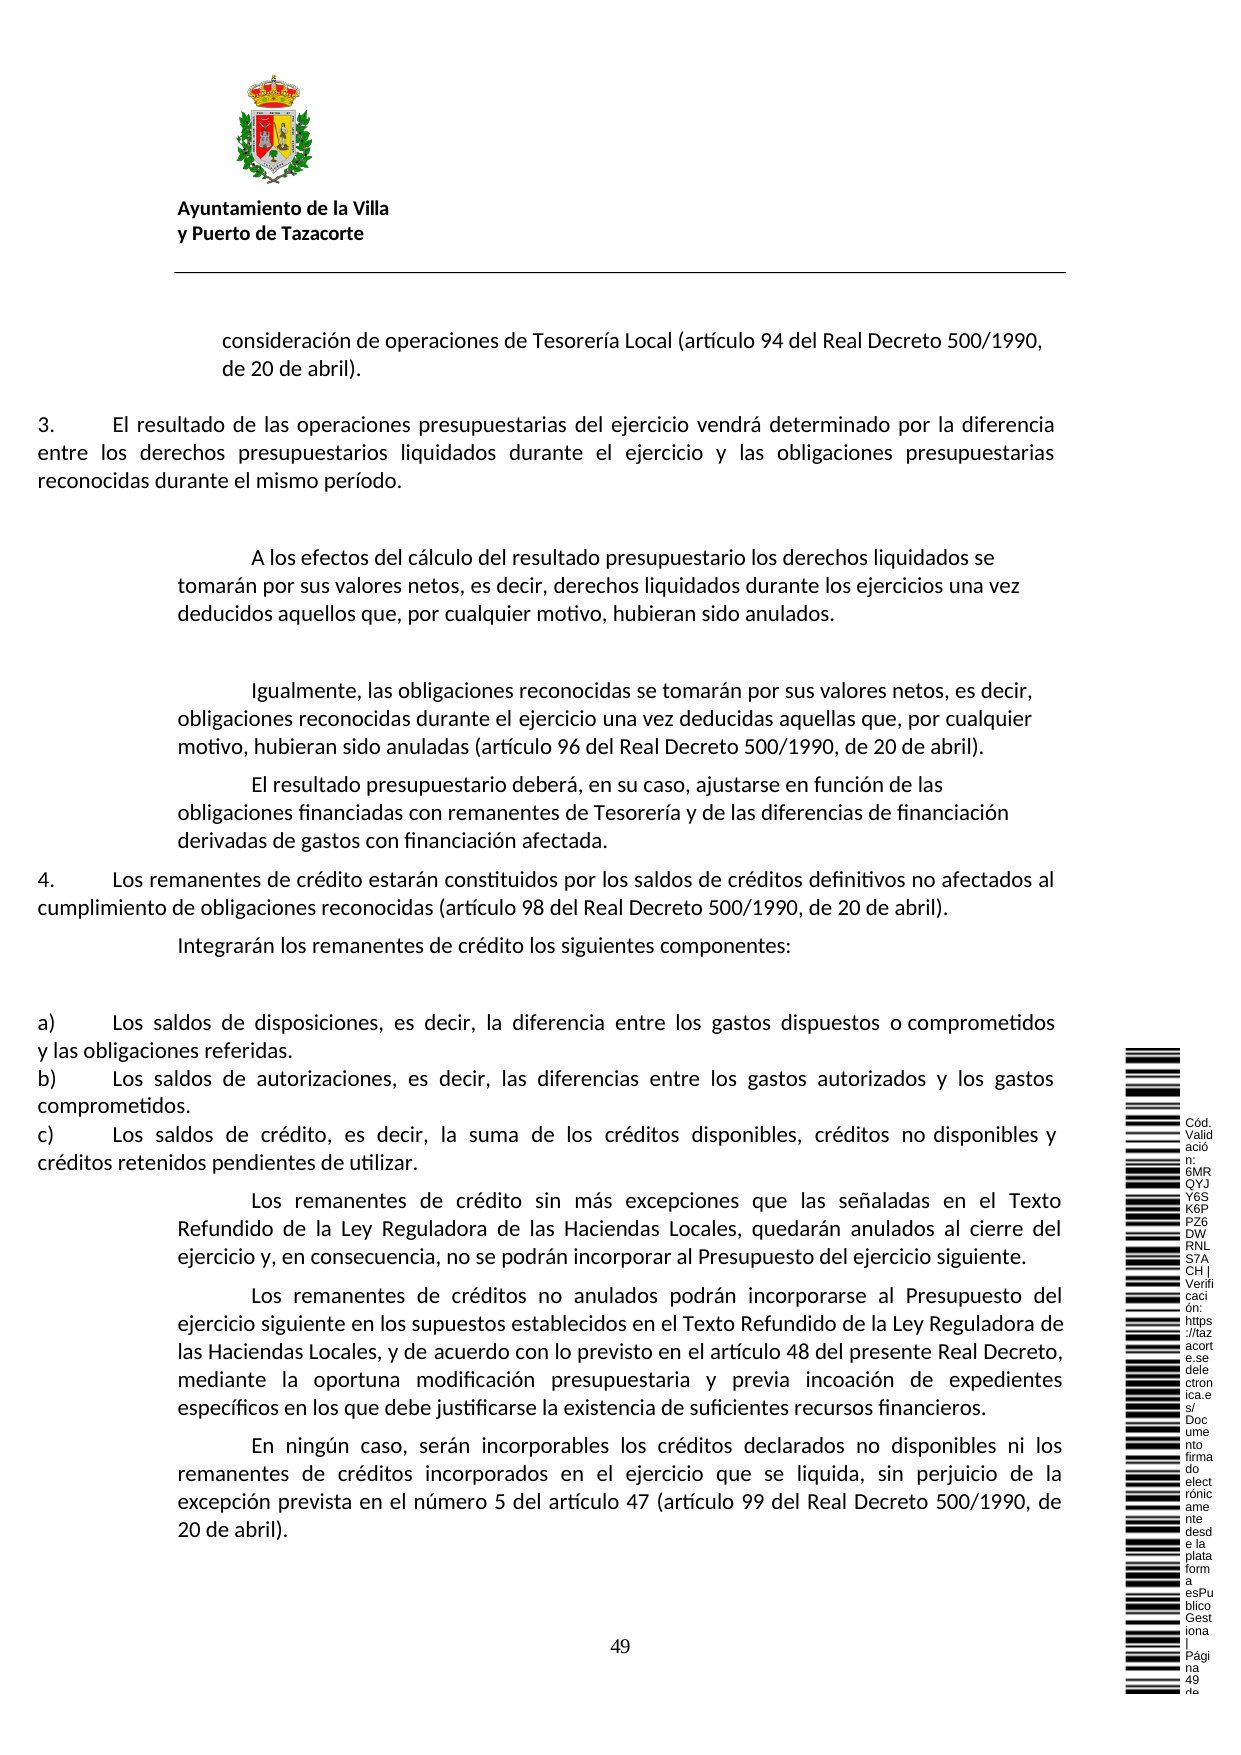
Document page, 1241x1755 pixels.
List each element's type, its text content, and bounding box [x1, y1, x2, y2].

text Cód. Validación: 6MRQYJY6SK6PPZ6DWRNLS7ACH | Verificación: https://tazacorte.sedelectronica.es/ Documento firmado electrónicamente desde la plataforma esPublico Gestiona | Página 49 de 58 [1185, 1117, 1214, 1694]
list Los saldos de disposiciones, es decir, la diferencia entre los gastos dispuestos o comprometidos y las obligaciones referidas. [37, 1008, 1056, 1064]
text Integrarán los remanentes de crédito los siguientes componentes: [177, 932, 1191, 959]
text En ningún caso, serán incorporables los créditos declarados no disponibles ni los remanentes de créditos incorporados en el ejercicio que se liquida, sin perjuicio de la excepción prevista en el número 5 del artículo 47 (artículo 99 del Real Decreto 500/1990, de 20 de abril). [177, 1431, 1064, 1543]
text Los remanentes de créditos no anulados podrán incorporarse al Presupuesto del ejercicio siguiente en los supuestos establecidos en el Texto Refundido de la Ley Reguladora de las Haciendas Locales, y de acuerdo con lo previsto en el artículo 48 del presente Real Decreto, mediante la oportuna modificación presupuestaria y previa incoación de expedientes específicos en los que debe justificarse la existencia de suficientes recursos financieros. [177, 1281, 1064, 1421]
text [1183, 1114, 1214, 1694]
list Los saldos de autorizaciones, es decir, las diferencias entre los gastos autorizados y los gastos comprometidos. [37, 1065, 1056, 1119]
text El resultado presupuestario deberá, en su caso, ajustarse en función de las obligaciones financiadas con remanentes de Tesorería y de las diferencias de financiación derivadas de gastos con financiación afectada. [177, 771, 1058, 854]
text 49 [85, 1634, 1125, 1658]
text Igualmente, las obligaciones reconocidas se tomarán por sus valores netos, es decir, obligaciones reconocidas durante el ejercicio una vez deducidas aquellas que, por cualquier motivo, hubieran sido anuladas (artículo 96 del Real Decreto 500/1990, de 20 de abril). [177, 676, 1033, 760]
list El resultado de las operaciones presupuestarias del ejercicio vendrá determinado por la diferencia entre los derechos presupuestarios liquidados durante el ejercicio y las obligaciones presupuestarias reconocidas durante el mismo período. [37, 410, 1056, 494]
list Los remanentes de crédito estarán constituidos por los saldos de créditos definitivos no afectados al cumplimiento de obligaciones reconocidas (artículo 98 del Real Decreto 500/1990, de 20 de abril). [37, 865, 1056, 921]
text Los remanentes de crédito sin más excepciones que las señaladas en el Texto Refundido de la Ley Reguladora de las Haciendas Locales, quedarán anulados al cierre del ejercicio y, en consecuencia, no se podrán incorporar al Presupuesto del ejercicio siguiente. [177, 1186, 1063, 1270]
list Los saldos de crédito, es decir, la suma de los créditos disponibles, créditos no disponibles y créditos retenidos pendientes de utilizar. [37, 1120, 1057, 1176]
text consideración de operaciones de Tesorería Local (artículo 94 del Real Decreto 500/1990, de 20 de abril). [222, 326, 1065, 382]
text A los efectos del cálculo del resultado presupuestario los derechos liquidados se tomarán por sus valores netos, es decir, derechos liquidados durante los ejercicios una vez deducidos aquellos que, por cualquier motivo, hubieran sido anulados. [177, 543, 1065, 627]
